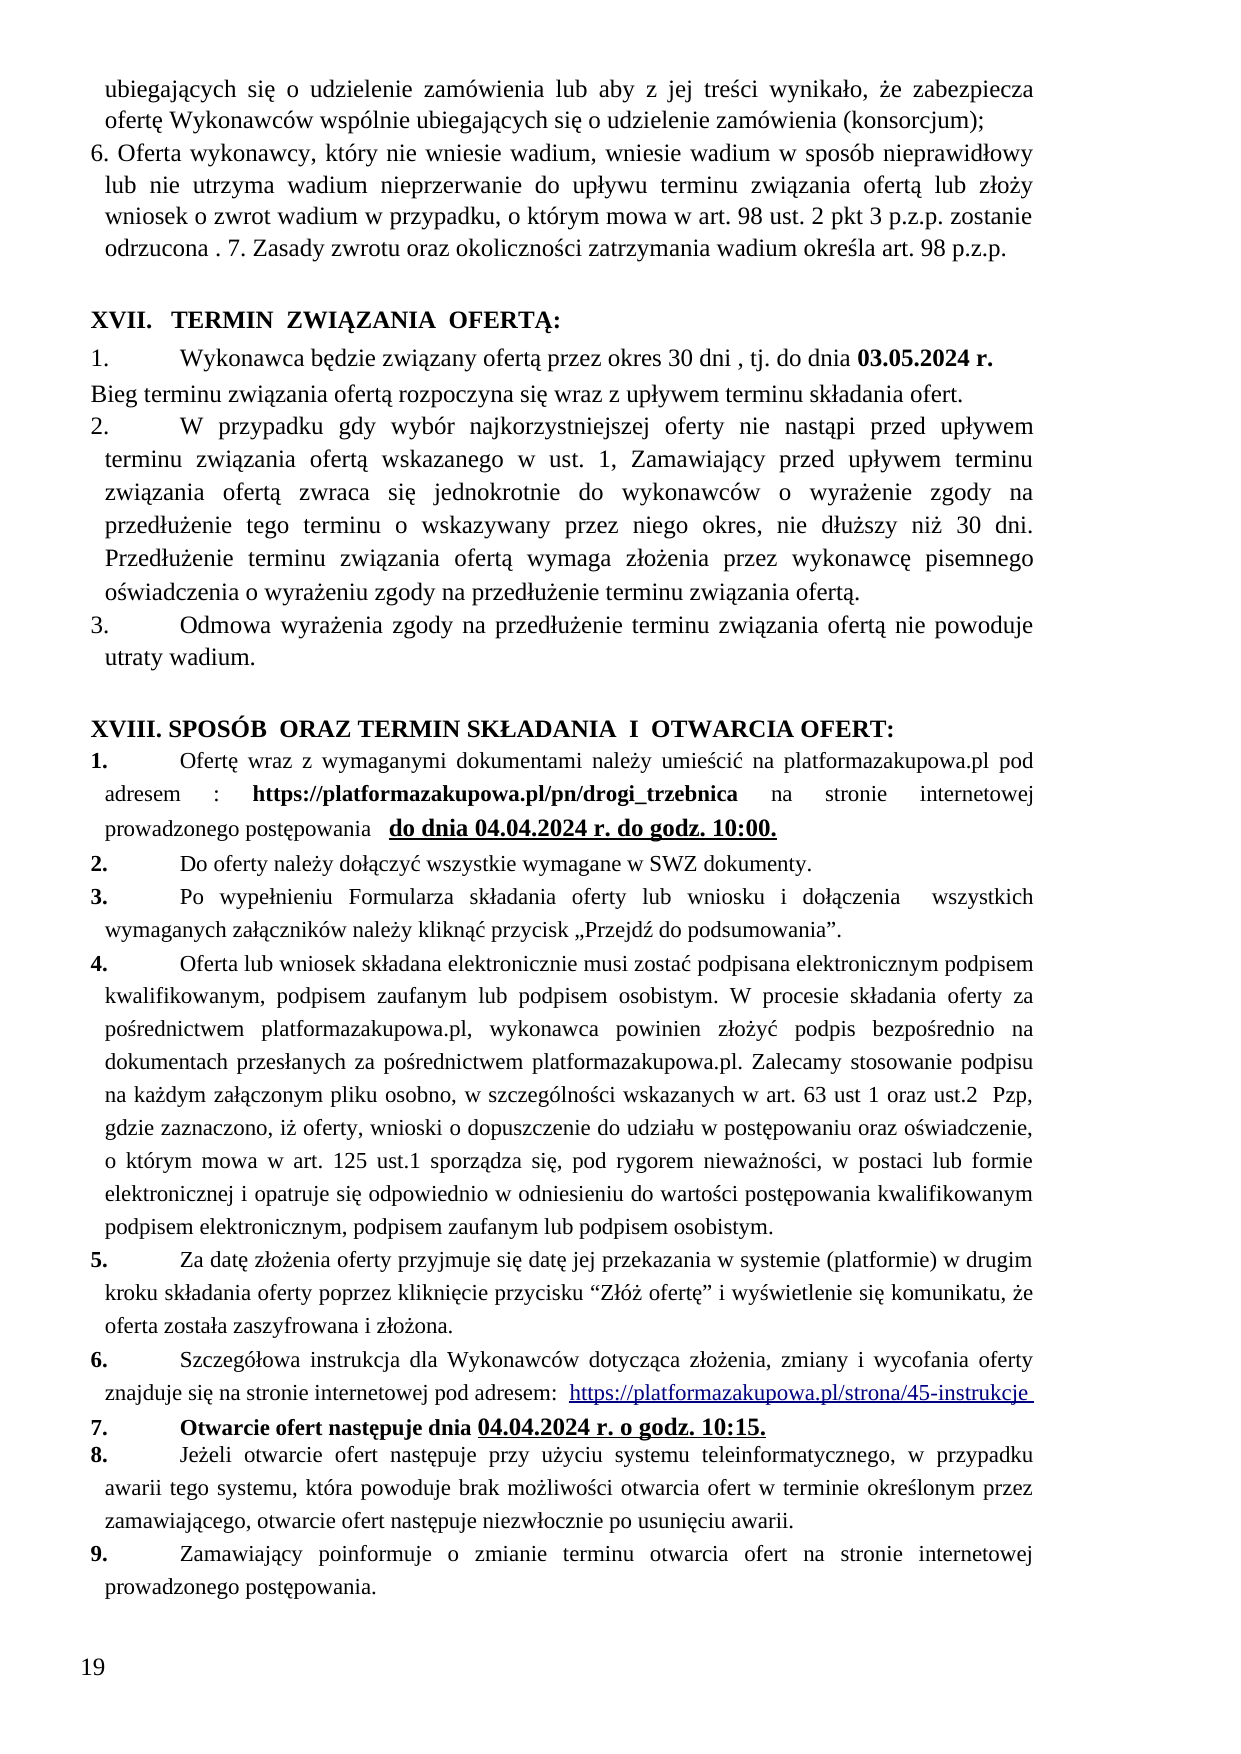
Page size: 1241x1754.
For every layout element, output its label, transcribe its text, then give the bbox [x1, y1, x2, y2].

list Oferta lub wniosek składana elektronicznie musi zostać podpisana elektronicznym podpisem kwalifikowanym, podpisem zaufanym lub podpisem osobistym. W procesie składania oferty za pośrednictwem platformazakupowa.pl, wykonawca powinien złożyć podpis bezpośrednio na dokumentach przesłanych za pośrednictwem platformazakupowa.pl. Zalecamy stosowanie podpisu na każdym załączonym pliku osobno, w szczególności wskazanych w art. 63 ust 1 oraz ust.2 Pzp, gdzie zaznaczono, iż oferty, wnioski o dopuszczenie do udziału w postępowaniu oraz oświadczenie, o którym mowa w art. 125 ust.1 sporządza się, pod rygorem nieważności, w postaci lub formie elektronicznej i opatruje się odpowiednio w odniesieniu do wartości postępowania kwalifikowanym podpisem elektronicznym, podpisem zaufanym lub podpisem osobistym. [90, 949, 1034, 1239]
list Wykonawca będzie związany ofertą przez okres 30 dni , tj. do dnia 03.05.2024 r. [90, 343, 1034, 372]
list Do oferty należy dołączyć wszystkie wymagane w SWZ dokumenty. [90, 850, 1034, 876]
list ubiegających się o udzielenie zamówienia lub aby z jej treści wynikało, że zabezpiecza ofertę Wykonawców wspólnie ubiegających się o udzielenie zamówienia (konsorcjum); [90, 74, 1034, 134]
text Bieg terminu związania ofertą rozpoczyna się wraz z upływem terminu składania ofert. [90, 379, 1034, 408]
text XVII. TERMIN ZWIĄZANIA OFERTĄ: [90, 306, 1056, 334]
text XVIII. SPOSÓB ORAZ TERMIN SKŁADANIA I OTWARCIA OFERT: [90, 714, 1056, 743]
text 6. Oferta wykonawcy, który nie wniesie wadium, wniesie wadium w sposób nieprawidłowy lub nie utrzyma wadium nieprzerwanie do upływu terminu związania ofertą lub złoży wniosek o zwrot wadium w przypadku, o którym mowa w art. 98 ust. 2 pkt 3 p.z.p. zostanie odrzucona . 7. Zasady zwrotu oraz okoliczności zatrzymania wadium określa art. 98 p.z.p. [90, 138, 1034, 262]
list Odmowa wyrażenia zgody na przedłużenie terminu związania ofertą nie powoduje utraty wadium. [90, 611, 1034, 671]
list Ofertę wraz z wymaganymi dokumentami należy umieścić na platformazakupowa.pl pod adresem : https://platformazakupowa.pl/pn/drogi_trzebnica na stronie internetowej prowadzonego postępowania do dnia 04.04.2024 r. do godz. 10:00. [90, 747, 1034, 842]
list Zamawiający poinformuje o zmianie terminu otwarcia ofert na stronie internetowej prowadzonego postępowania. [90, 1540, 1034, 1599]
list Otwarcie ofert następuje dnia 04.04.2024 r. o godz. 10:15. [90, 1412, 1034, 1441]
list W przypadku gdy wybór najkorzystniejszej oferty nie nastąpi przed upływem terminu związania ofertą wskazanego w ust. 1, Zamawiający przed upływem terminu związania ofertą zwraca się jednokrotnie do wykonawców o wyrażenie zgody na przedłużenie tego terminu o wskazywany przez niego okres, nie dłuższy niż 30 dni. Przedłużenie terminu związania ofertą wymaga złożenia przez wykonawcę pisemnego oświadczenia o wyrażeniu zgody na przedłużenie terminu związania ofertą. [90, 411, 1034, 605]
list Szczegółowa instrukcja dla Wykonawców dotycząca złożenia, zmiany i wycofania oferty znajduje się na stronie internetowej pod adresem: https://platformazakupowa.pl/strona/45-instrukcje [90, 1346, 1034, 1405]
list Za datę złożenia oferty przyjmuje się datę jej przekazania w systemie (platformie) w drugim kroku składania oferty poprzez kliknięcie przycisku “Złóż ofertę” i wyświetlenie się komunikatu, że oferta została zaszyfrowana i złożona. [90, 1246, 1034, 1338]
list Po wypełnieniu Formularza składania oferty lub wniosku i dołączenia wszystkich wymaganych załączników należy kliknąć przycisk „Przejdź do podsumowania”. [90, 883, 1034, 942]
list Jeżeli otwarcie ofert następuje przy użyciu systemu teleinformatycznego, w przypadku awarii tego systemu, która powoduje brak możliwości otwarcia ofert w terminie określonym przez zamawiającego, otwarcie ofert następuje niezwłocznie po usunięciu awarii. [90, 1441, 1034, 1533]
